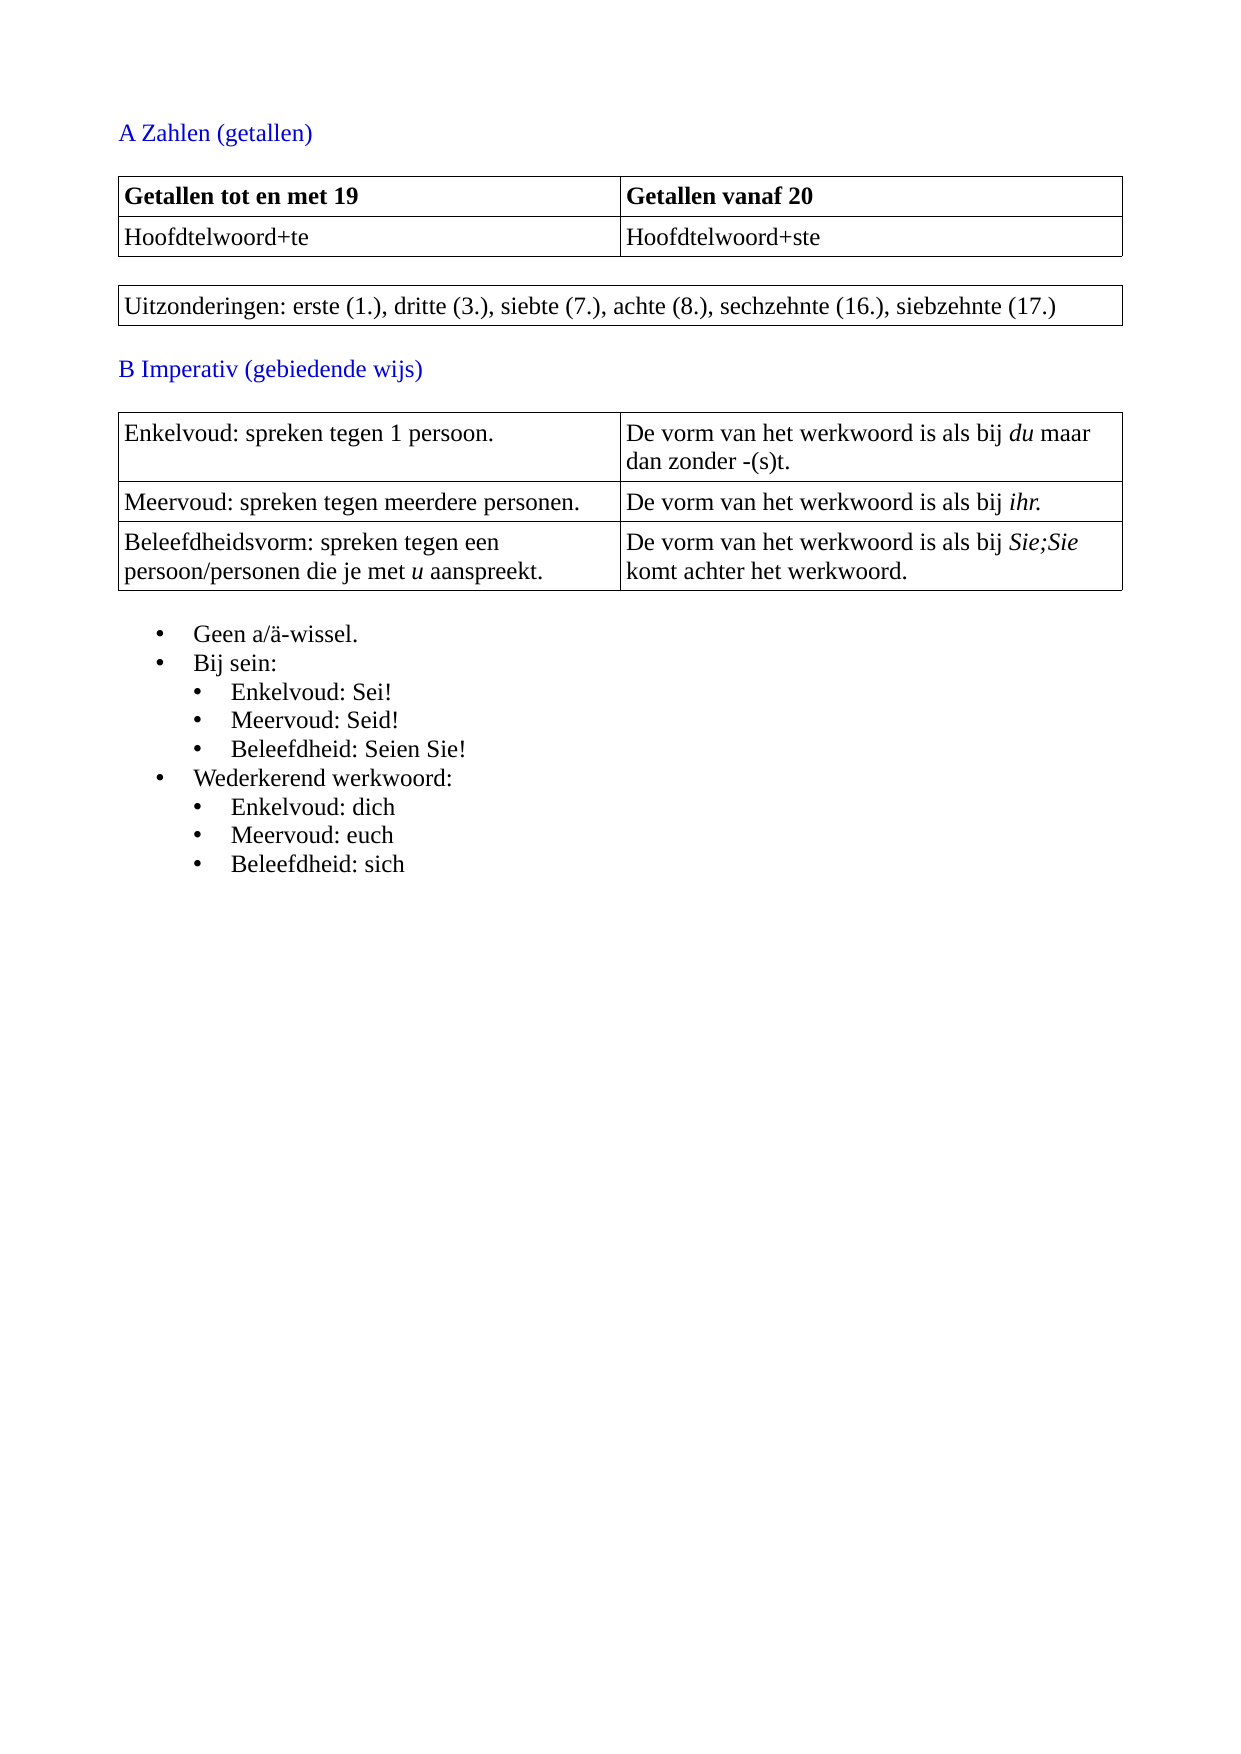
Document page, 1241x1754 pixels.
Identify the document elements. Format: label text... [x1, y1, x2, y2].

text A Zahlen (getallen) [118, 118, 1122, 147]
table_cell Beleefdheidsvorm: spreken tegen een persoon/personen die je met u aanspreekt. [119, 522, 620, 590]
list Wederkerend werkwoord: [156, 763, 1122, 792]
table_header Enkelvoud: spreken tegen 1 persoon. [119, 413, 620, 481]
text B Imperativ (gebiedende wijs) [118, 354, 1122, 383]
table_cell Meervoud: spreken tegen meerdere personen. [119, 482, 620, 521]
table_cell Hoofdtelwoord+te [119, 217, 620, 256]
table_header Getallen tot en met 19 [119, 177, 620, 216]
list Geen a/ä-wissel. [156, 619, 1122, 648]
table_cell De vorm van het werkwoord is als bij ihr. [621, 482, 1122, 521]
list Meervoud: euch [193, 820, 1122, 849]
table_header De vorm van het werkwoord is als bij du maar dan zonder -(s)t. [621, 413, 1122, 481]
list Meervoud: Seid! [193, 705, 1122, 734]
list Enkelvoud: Sei! [193, 677, 1122, 705]
table_cell De vorm van het werkwoord is als bij Sie;Sie komt achter het werkwoord. [621, 522, 1122, 590]
list Beleefdheid: Seien Sie! [193, 734, 1122, 763]
list Bij sein: [156, 648, 1122, 677]
list Beleefdheid: sich [193, 849, 1122, 878]
table_header Uitzonderingen: erste (1.), dritte (3.), siebte (7.), achte (8.), sechzehnte (16.), siebzehnte (17.) [119, 286, 1122, 325]
table_header Getallen vanaf 20 [621, 177, 1122, 216]
list Enkelvoud: dich [193, 792, 1122, 820]
table_cell Hoofdtelwoord+ste [621, 217, 1122, 256]
